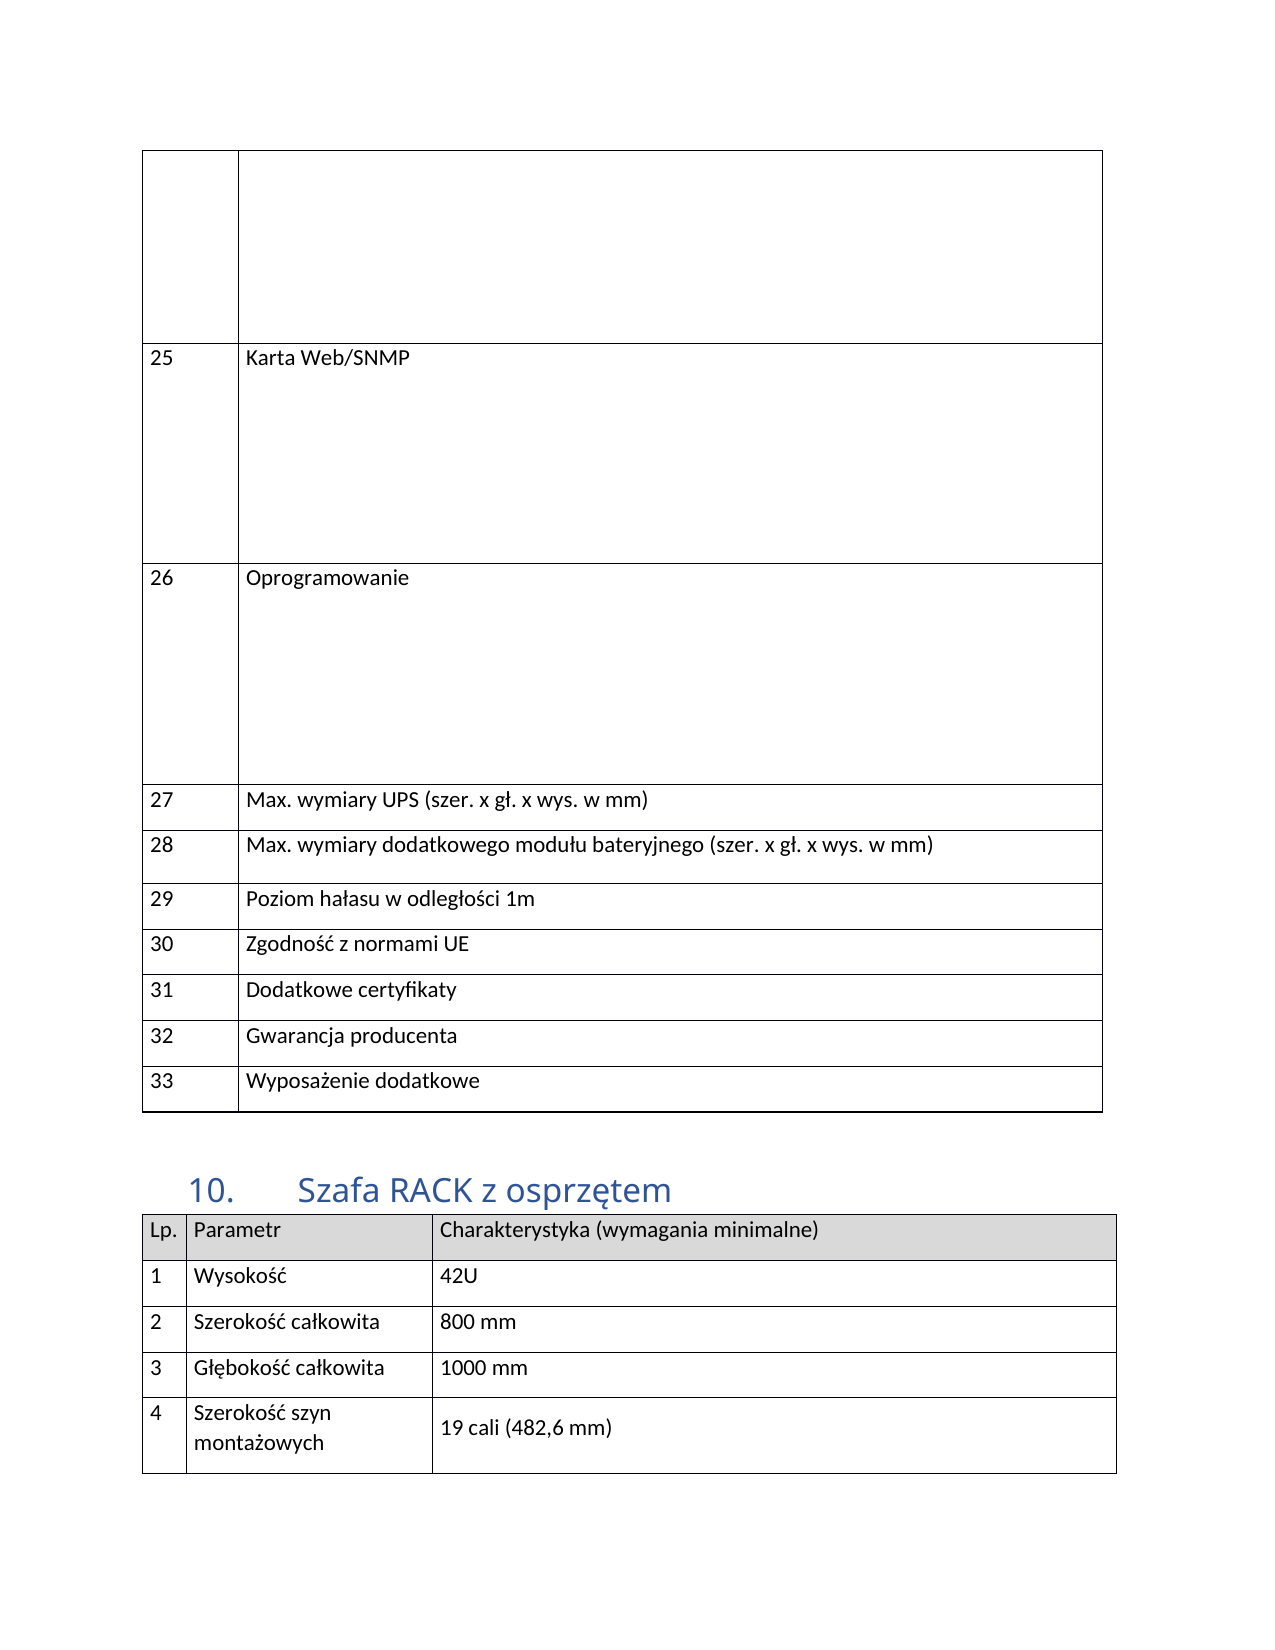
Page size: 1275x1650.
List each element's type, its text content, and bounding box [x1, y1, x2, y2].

table_cell Głębokość całkowita [187, 1353, 432, 1397]
table_cell Poziom hałasu w odległości 1m [239, 884, 1102, 928]
table_cell 32 [143, 1021, 238, 1066]
table_cell 2 [143, 1307, 186, 1352]
table_cell 19 cali (482,6 mm) [433, 1398, 1116, 1472]
table_cell Wysokość [187, 1261, 432, 1306]
table_cell Max. wymiary dodatkowego modułu bateryjnego (szer. x gł. x wys. w mm) [239, 831, 1102, 883]
table_cell Oprogramowanie [239, 564, 1102, 784]
table_cell Karta Web/SNMP [239, 344, 1102, 562]
table_cell Dodatkowe certyfikaty [239, 975, 1102, 1020]
table_cell Max. wymiary UPS (szer. x gł. x wys. w mm) [239, 785, 1102, 829]
table_cell [239, 151, 1102, 342]
subtitle Szafa RACK z osprzętem [187, 1167, 1125, 1212]
table_cell 27 [143, 785, 238, 829]
table_header Charakterystyka (wymagania minimalne) [433, 1215, 1116, 1260]
table_cell Szerokość szyn montażowych [187, 1398, 432, 1472]
table_cell 42U [433, 1261, 1116, 1306]
table_cell Wyposażenie dodatkowe [239, 1067, 1102, 1111]
table_cell 1000 mm [433, 1353, 1116, 1397]
table_cell 29 [143, 884, 238, 928]
table_cell 28 [143, 831, 238, 883]
table_cell 1 [143, 1261, 186, 1306]
table_cell 31 [143, 975, 238, 1020]
table_cell Szerokość całkowita [187, 1307, 432, 1352]
table_header Parametr [187, 1215, 432, 1260]
table_cell 30 [143, 930, 238, 974]
table_cell 3 [143, 1353, 186, 1397]
table_cell [143, 151, 238, 342]
table_cell 25 [143, 344, 238, 562]
table_cell Zgodność z normami UE [239, 930, 1102, 974]
table_cell Gwarancja producenta [239, 1021, 1102, 1066]
table_cell 4 [143, 1398, 186, 1472]
table_cell 800 mm [433, 1307, 1116, 1352]
table_cell 26 [143, 564, 238, 784]
table_cell 33 [143, 1067, 238, 1111]
table_header Lp. [143, 1215, 186, 1260]
